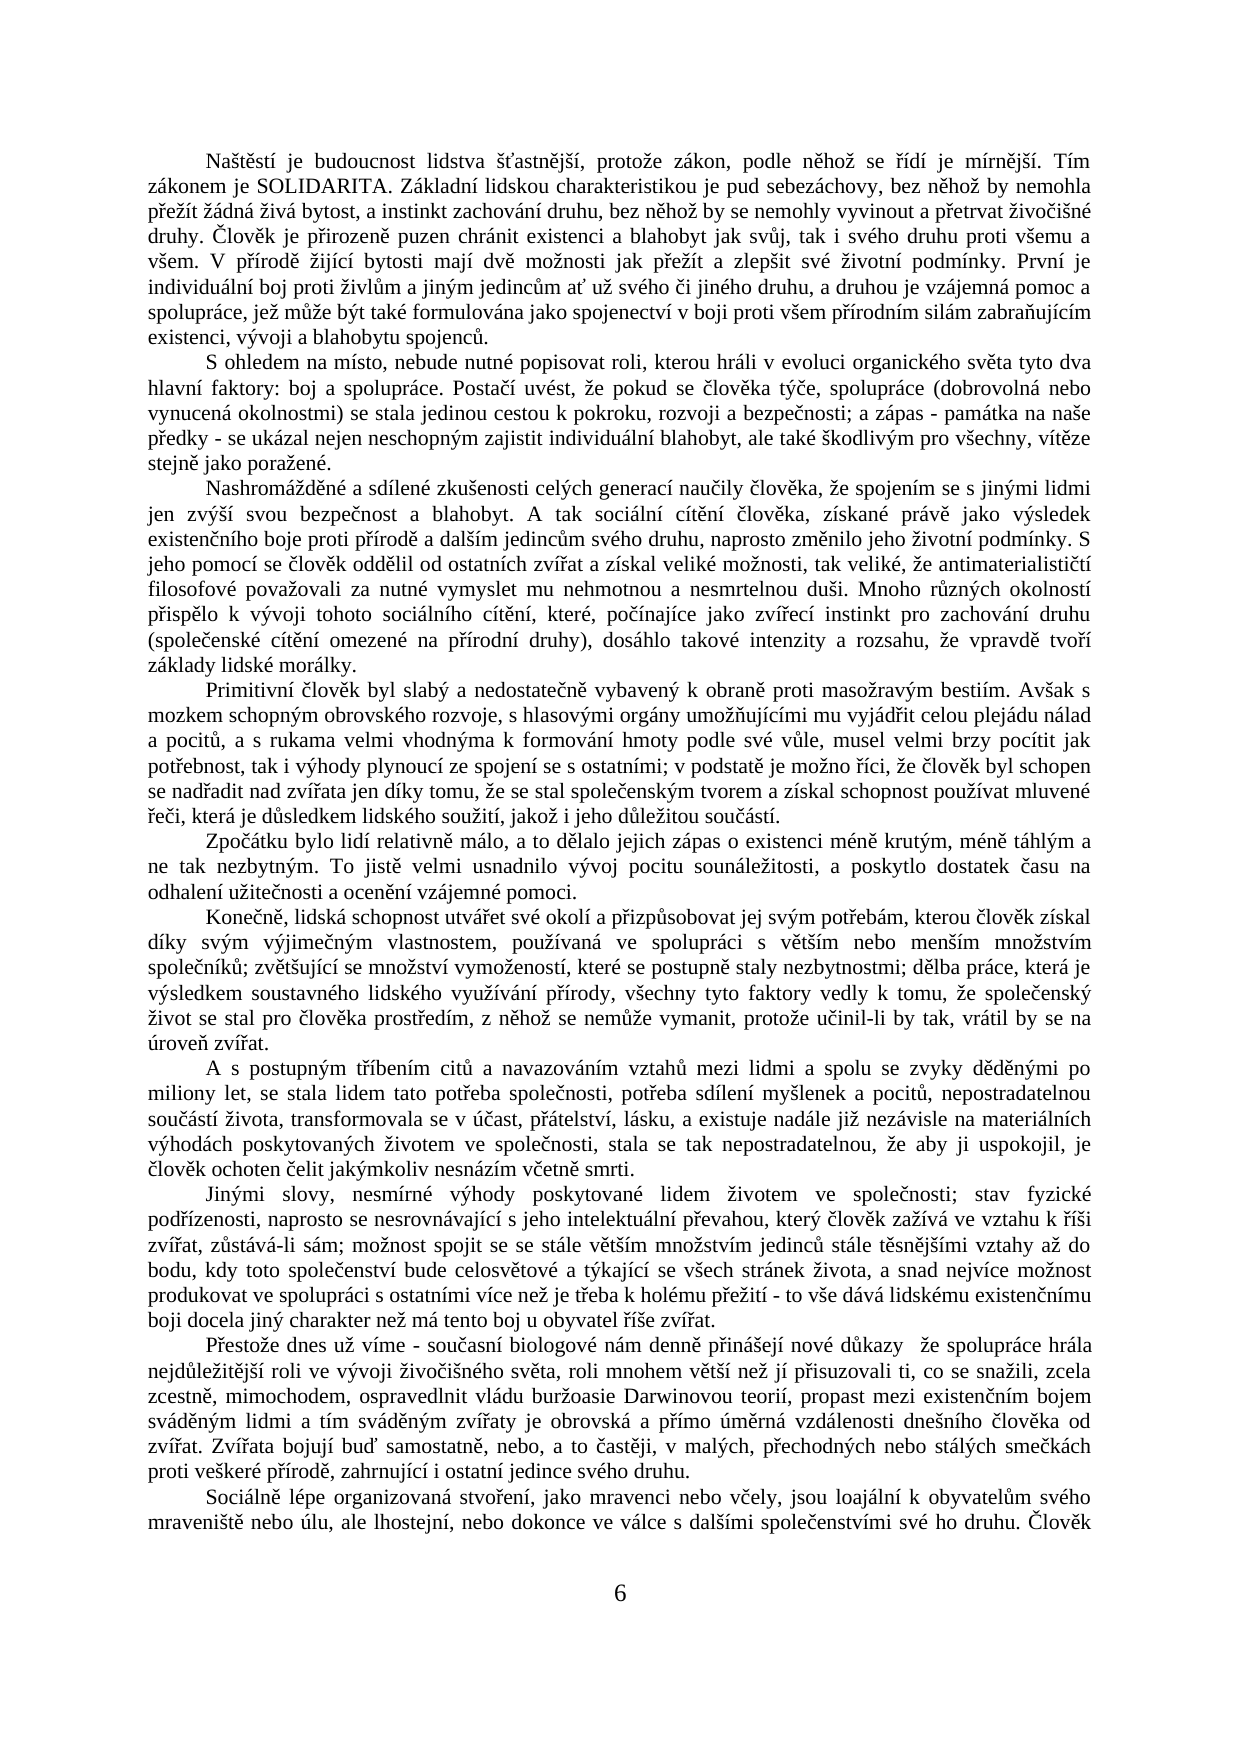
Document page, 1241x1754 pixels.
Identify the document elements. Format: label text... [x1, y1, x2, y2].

text Přestože dnes už víme - současní biologové nám denně přinášejí nové důkazy ­ že spolupráce hrála nejdůležitější roli ve vývoji živočišného světa, roli mnohem větší než jí přisuzovali ti, co se snažili, zcela zcestně, mimochodem, ospravedlnit vládu buržoasie Darwinovou teorií, propast mezi existenčním bojem sváděným lidmi a tím sváděným zvířaty je obrovská a přímo úměrná vzdálenosti dnešního člověka od zvířat. Zvířata bojují buď samostatně, nebo, a to častěji, v malých, přechodných nebo stálých smečkách proti veškeré přírodě, zahrnující i ostatní jedince svého druhu. [148, 1332, 1093, 1484]
text Zpočátku bylo lidí relativně málo, a to dělalo jejich zápas o existenci méně krutým, méně táhlým a ne tak nezbytným. To jistě velmi usnadnilo vývoj pocitu sounáležitosti, a poskytlo dostatek času na odhalení užitečnosti a ocenění vzájemné pomoci. [148, 828, 1093, 904]
text S ohledem na místo, nebude nutné popisovat roli, kterou hráli v evoluci organického světa tyto dva hlavní faktory: boj a spolupráce. Postačí uvést, že pokud se člověka týče, spolupráce (dobrovolná nebo vynucená okolnostmi) se stala jedinou cestou k pokroku, rozvoji a bezpečnosti; a zápas - památka na naše předky - se ukázal nejen neschopným zajistit individuální blahobyt, ale také škodlivým pro všechny, vítěze stejně jako poražené. [148, 349, 1093, 475]
text Nashromážděné a sdílené zkušenosti celých generací naučily člověka, že spojením se s jinými lidmi jen zvýší svou bezpečnost a blahobyt. A tak sociální cítění člověka, získané právě jako výsledek existenčního boje proti přírodě a dalším jedincům svého druhu, naprosto změnilo jeho životní podmínky. S jeho pomocí se člověk oddělil od ostatních zvířat a získal veliké možnosti, tak veliké, že antimaterialističtí filosofové považovali za nutné vymyslet mu nehmotnou a nesmrtelnou duši. Mnoho různých okolností přispělo k vývoji tohoto sociálního cítění, které, počínajíce jako zvířecí instinkt pro zachování druhu (společenské cítění omezené na přírodní druhy), dosáhlo takové intenzity a rozsahu, že vpravdě tvoří základy lidské morálky. [148, 475, 1093, 677]
text Konečně, lidská schopnost utvářet své okolí a přizpůsobovat jej svým potřebám, kterou člověk získal díky svým výjimečným vlastnostem, používaná ve spolupráci s větším nebo menším množstvím společníků; zvětšující se množství vymožeností, které se postupně staly nezbytnostmi; dělba práce, která je výsledkem soustavného lidského využívání přírody, všechny tyto faktory vedly k tomu, že společenský život se stal pro člověka prostředím, z něhož se nemůže vymanit, protože učinil-li by tak, vrátil by se na úroveň zvířat. [148, 904, 1093, 1055]
text A s postupným tříbením citů a navazováním vztahů mezi lidmi a spolu se zvyky děděnými po miliony let, se stala lidem tato potřeba společnosti, potřeba sdílení myšlenek a pocitů, nepostradatelnou součástí života, transformovala se v účast, přátelství, lásku, a existuje nadále již nezávisle na materiálních výhodách poskytovaných životem ve společnosti, stala se tak nepostradatelnou, že aby ji uspokojil, je člověk ochoten čelit jakýmkoliv nesnázím včetně smrti. [148, 1055, 1093, 1181]
text Jinými slovy, nesmírné výhody poskytované lidem životem ve společnosti; stav fyzické podřízenosti, naprosto se nesrovnávající s jeho intelektuální převahou, který člověk zažívá ve vztahu k říši zvířat, zůstává-li sám; možnost spojit se se stále větším množstvím jedinců stále těsnějšími vztahy až do bodu, kdy toto společenství bude celosvětové a týkající se všech stránek života, a snad nejvíce možnost produkovat ve spolupráci s ostatními více než je třeba k holému přežití - to vše dává lidskému existenčnímu boji docela jiný charakter než má tento boj u obyvatel říše zvířat. [148, 1181, 1093, 1332]
text Primitivní člověk byl slabý a nedostatečně vybavený k obraně proti masožravým bestiím. Avšak s mozkem schopným obrovského rozvoje, s hlasovými orgány umožňujícími mu vyjádřit celou plejádu nálad a pocitů, a s rukama velmi vhodnýma k formování hmoty podle své vůle, musel velmi brzy pocítit jak potřebnost, tak i výhody plynoucí ze spojení se s ostatními; v podstatě je možno říci, že člověk byl schopen se nadřadit nad zvířata jen díky tomu, že se stal společenským tvorem a získal schopnost používat mluvené řeči, která je důsledkem lidského soužití, jakož i jeho důležitou součástí. [148, 677, 1093, 828]
text Naštěstí je budoucnost lidstva šťastnější, protože zákon, podle něhož se řídí je mírnější. Tím zákonem je SOLIDARITA. Základní lidskou charakteristikou je pud sebezáchovy, bez něhož by nemohla přežít žádná živá bytost, a instinkt zachování druhu, bez něhož by se nemohly vyvinout a přetrvat živočišné druhy. Člověk je přirozeně puzen chránit existenci a blahobyt jak svůj, tak i svého druhu proti všemu a všem. V přírodě žijící bytosti mají dvě možnosti jak přežít a zlepšit své životní podmínky. První je individuální boj proti živlům a jiným jedincům ať už svého či jiného druhu, a druhou je vzájemná pomoc a spolupráce, jež může být také formulována jako spojenectví v boji proti všem přírodním silám zabraňujícím existenci, vývoji a blahobytu spojenců. [148, 148, 1093, 349]
text Sociálně lépe organizovaná stvoření, jako mravenci nebo včely, jsou loajální k obyvatelům svého mraveniště nebo úlu, ale lhostejní, nebo dokonce ve válce s dalšími společenstvími své ho druhu. Člověk [148, 1484, 1093, 1534]
